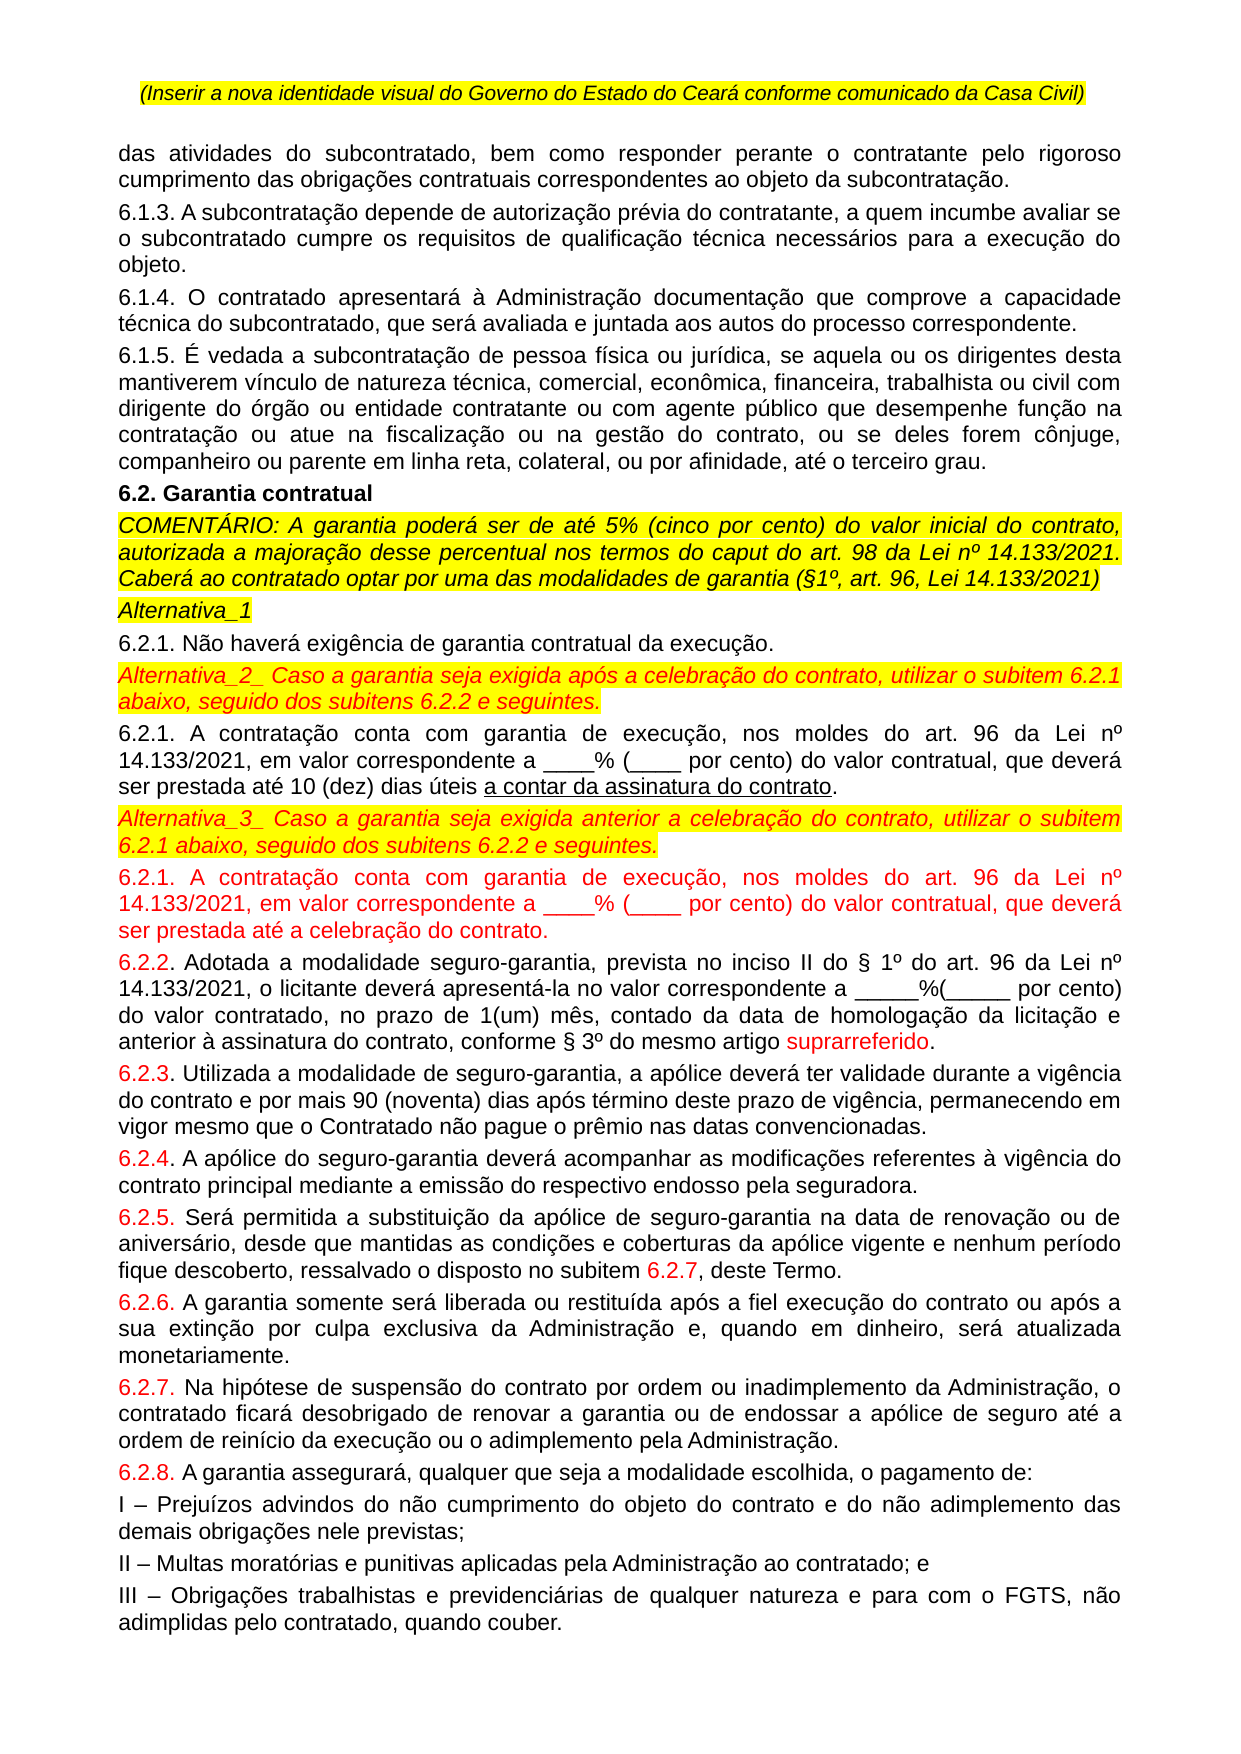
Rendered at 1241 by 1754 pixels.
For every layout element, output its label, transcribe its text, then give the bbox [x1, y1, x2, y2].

text 6.2. Garantia contratual [118, 480, 1122, 506]
text Alternativa_2_ Caso a garantia seja exigida após a celebração do contrato, utilizar o subitem 6.2.1 abaixo, seguido dos subitens 6.2.2 e seguintes. [118, 662, 1122, 714]
text II – Multas moratórias e punitivas aplicadas pela Administração ao contratado; e [118, 1550, 1122, 1576]
text Alternativa_3_ Caso a garantia seja exigida anterior a celebração do contrato, utilizar o subitem 6.2.1 abaixo, seguido dos subitens 6.2.2 e seguintes. [118, 805, 1122, 858]
text 6.2.3. Utilizada a modalidade de seguro-garantia, a apólice deverá ter validade durante a vigência do contrato e por mais 90 (noventa) dias após término deste prazo de vigência, permanecendo em vigor mesmo que o Contratado não pague o prêmio nas datas convencionadas. [118, 1060, 1122, 1139]
text I – Prejuízos advindos do não cumprimento do objeto do contrato e do não adimplemento das demais obrigações nele previstas; [118, 1491, 1122, 1544]
text das atividades do subcontratado, bem como responder perante o contratante pelo rigoroso cumprimento das obrigações contratuais correspondentes ao objeto da subcontratação. [118, 140, 1122, 193]
text Alternativa_1 [118, 597, 1122, 623]
text 6.2.6. A garantia somente será liberada ou restituída após a fiel execução do contrato ou após a sua extinção por culpa exclusiva da Administração e, quando em dinheiro, será atualizada monetariamente. [118, 1289, 1122, 1368]
text 6.2.1. Não haverá exigência de garantia contratual da execução. [118, 629, 1122, 656]
text III – Obrigações trabalhistas e previdenciárias de qualquer natureza e para com o FGTS, não adimplidas pelo contratado, quando couber. [118, 1582, 1122, 1635]
text 6.2.4. A apólice do seguro-garantia deverá acompanhar as modificações referentes à vigência do contrato principal mediante a emissão do respectivo endosso pela seguradora. [118, 1145, 1122, 1198]
text COMENTÁRIO: A garantia poderá ser de até 5% (cinco por cento) do valor inicial do contrato, autorizada a majoração desse percentual nos termos do caput do art. 98 da Lei nº 14.133/2021. Caberá ao contratado optar por uma das modalidades de garantia (§1º, art. 96, Lei 14.133/2021) [118, 512, 1122, 591]
text 6.2.7. Na hipótese de suspensão do contrato por ordem ou inadimplemento da Administração, o contratado ficará desobrigado de renovar a garantia ou de endossar a apólice de seguro até a ordem de reinício da execução ou o adimplemento pela Administração. [118, 1374, 1122, 1453]
text 6.2.8. A garantia assegurará, qualquer que seja a modalidade escolhida, o pagamento de: [118, 1459, 1122, 1485]
text 6.1.3. A subcontratação depende de autorização prévia do contratante, a quem incumbe avaliar se o subcontratado cumpre os requisitos de qualificação técnica necessários para a execução do objeto. [118, 198, 1122, 278]
text 6.1.5. É vedada a subcontratação de pessoa física ou jurídica, se aquela ou os dirigentes desta mantiverem vínculo de natureza técnica, comercial, econômica, financeira, trabalhista ou civil com dirigente do órgão ou entidade contratante ou com agente público que desempenhe função na contratação ou atue na fiscalização ou na gestão do contrato, ou se deles forem cônjuge, companheiro ou parente em linha reta, colateral, ou por afinidade, até o terceiro grau. [118, 342, 1122, 474]
text 6.2.2. Adotada a modalidade seguro-garantia, prevista no inciso II do § 1º do art. 96 da Lei nº 14.133/2021, o licitante deverá apresentá-la no valor correspondente a _____%(_____ por cento) do valor contratado, no prazo de 1(um) mês, contado da data de homologação da licitação e anterior à assinatura do contrato, conforme § 3º do mesmo artigo suprarreferido. [118, 949, 1122, 1054]
text 6.2.5. Será permitida a substituição da apólice de seguro-garantia na data de renovação ou de aniversário, desde que mantidas as condições e coberturas da apólice vigente e nenhum período fique descoberto, ressalvado o disposto no subitem 6.2.7, deste Termo. [118, 1204, 1122, 1283]
text 6.2.1. A contratação conta com garantia de execução, nos moldes do art. 96 da Lei nº 14.133/2021, em valor correspondente a ____% (____ por cento) do valor contratual, que deverá ser prestada até 10 (dez) dias úteis a contar da assinatura do contrato. [118, 720, 1122, 799]
text 6.1.4. O contratado apresentará à Administração documentação que comprove a capacidade técnica do subcontratado, que será avaliada e juntada aos autos do processo correspondente. [118, 283, 1122, 336]
text 6.2.1. A contratação conta com garantia de execução, nos moldes do art. 96 da Lei nº 14.133/2021, em valor correspondente a ____% (____ por cento) do valor contratual, que deverá ser prestada até a celebração do contrato. [118, 864, 1122, 943]
